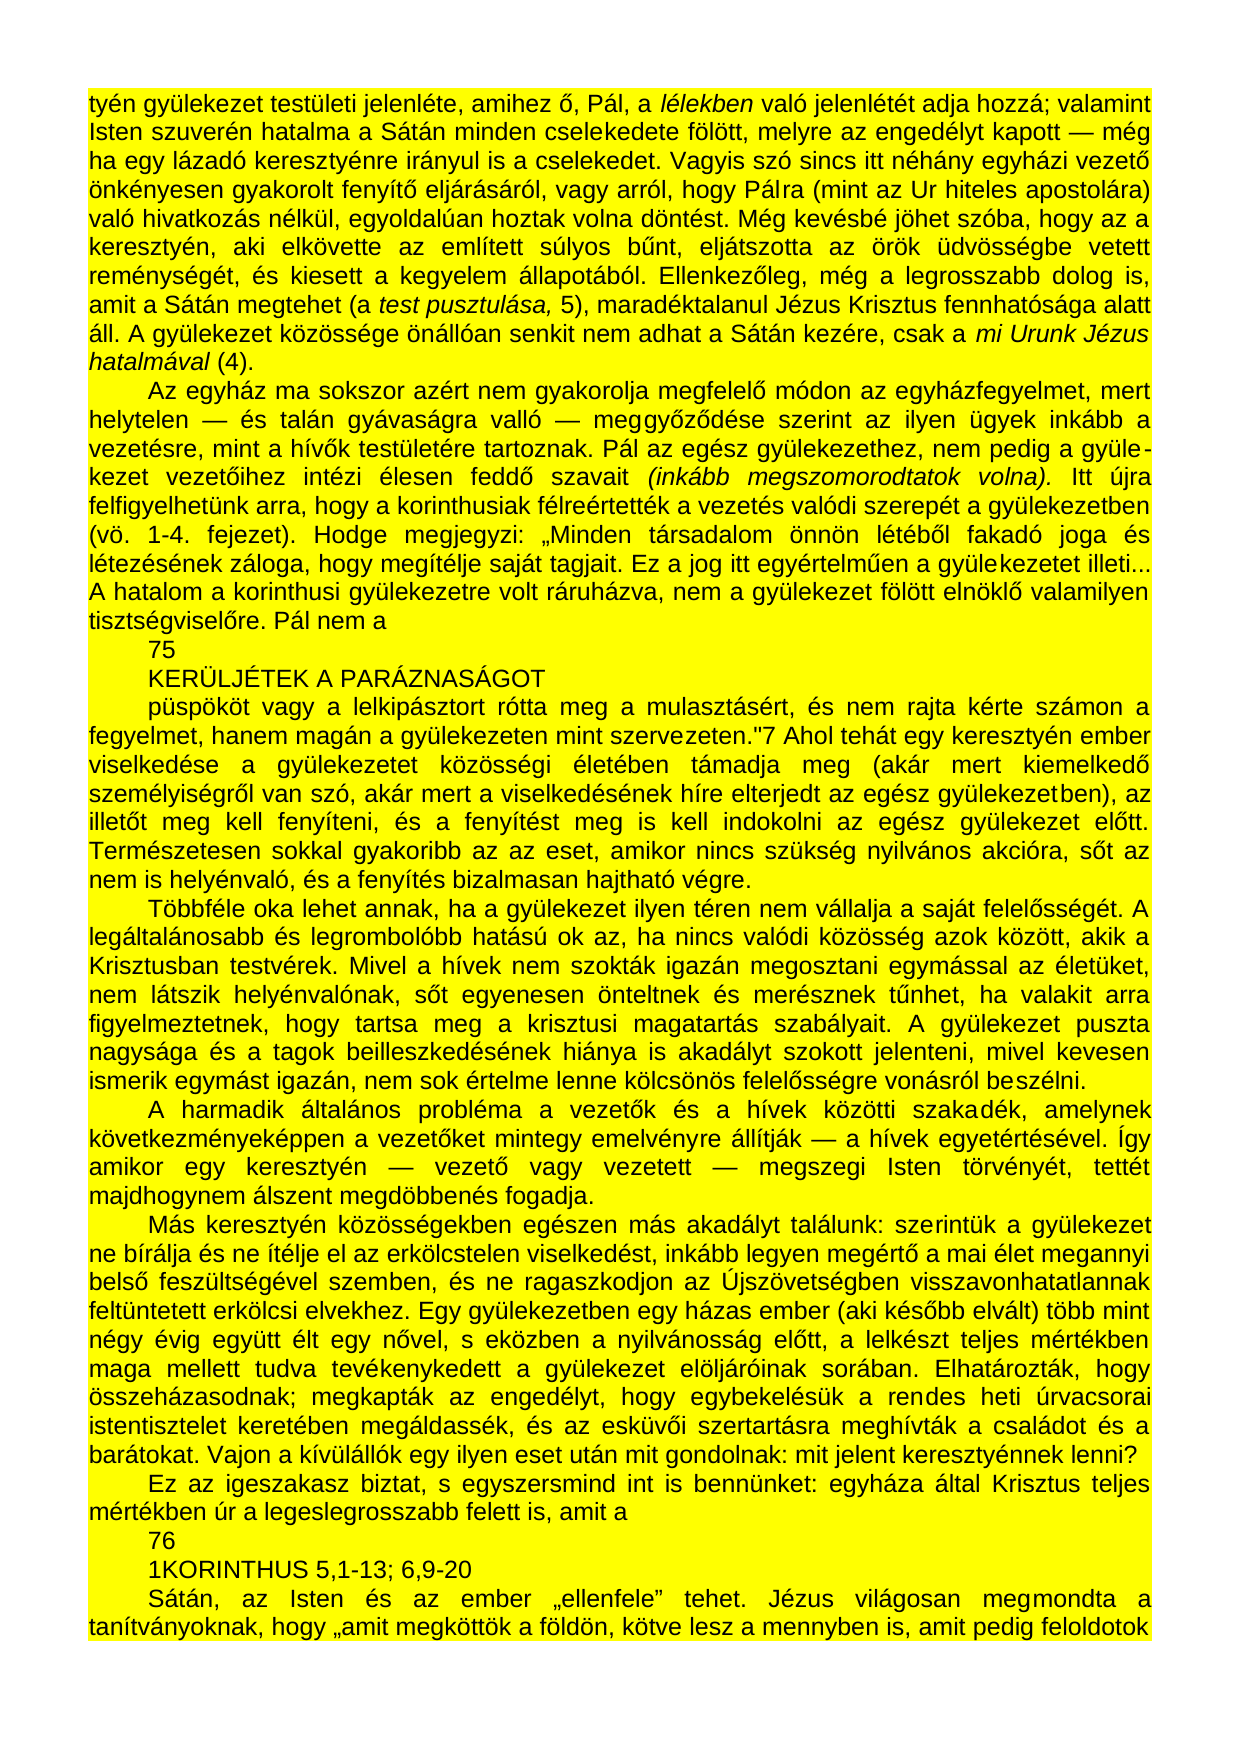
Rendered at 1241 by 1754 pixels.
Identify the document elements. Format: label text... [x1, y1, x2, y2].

text KERÜLJÉTEK A PARÁZNASÁGOT [88, 663, 1152, 692]
text Többféle oka lehet annak, ha a gyülekezet ilyen téren nem vállalja a saját felelősségét. A legáltalánosabb és legrombolóbb hatású ok az, ha nincs valódi közösség azok között, akik a Krisztusban testvérek. Mivel a hívek nem szokták igazán megosztani egymással az életüket, nem látszik helyénvalónak, sőt egyenesen önteltnek és merésznek tűnhet, ha valakit arra figyelmeztetnek, hogy tartsa meg a krisztusi magatartás szabályait. A gyülekezet puszta nagysága és a tagok beilleszkedésének hiánya is akadályt szokott jelenteni, mivel kevesen ismerik egymást igazán, nem sok értelme lenne kölcsönös felelősségre vonásról be­szélni. [88, 893, 1152, 1095]
text Sátán, az Isten és az ember „ellenfele” tehet. Jézus világosan meg­mondta a tanítványoknak, hogy „amit megköttök a földön, kötve lesz a mennyben is, amit pedig feloldotok [88, 1583, 1152, 1641]
text 1KORINTHUS 5,1-13; 6,9-20 [88, 1555, 1152, 1583]
text 76 [88, 1526, 1152, 1555]
text tyén gyülekezet testületi jelenléte, amihez ő, Pál, a lélekben való jelenlé­tét adja hozzá; valamint Isten szuverén hatalma a Sátán minden csele­kedete fölött, melyre az engedélyt kapott — még ha egy lázadó keresz­tyénre irányul is a cselekedet. Vagyis szó sincs itt néhány egyházi vezető önkényesen gyakorolt fenyítő eljárásáról, vagy arról, hogy Pál­ra (mint az Ur hiteles apostolára) való hivatkozás nélkül, egyoldalúan hoztak volna döntést. Még kevésbé jöhet szóba, hogy az a keresztyén, aki elkövette az említett súlyos bűnt, eljátszotta az örök üdvösségbe vetett reménységét, és kiesett a kegyelem állapotából. Ellenkezőleg, még a legrosszabb dolog is, amit a Sátán megtehet (a test pusztulása, 5), maradéktalanul Jézus Krisztus fennhatósága alatt áll. A gyülekezet közössége önállóan senkit nem adhat a Sátán kezére, csak a mi Urunk Jézus hatalmával (4). [88, 88, 1152, 376]
text A harmadik általános probléma a vezetők és a hívek közötti szaka­dék, amelynek következményeképpen a vezetőket mintegy emelvény­re állítják — a hívek egyetértésével. Így amikor egy keresztyén — vezető vagy vezetett — megszegi Isten törvényét, tettét majdhogynem álszent megdöbbenés fogadja. [88, 1095, 1152, 1210]
text Más keresztyén közösségekben egészen más akadályt találunk: sze­rintük a gyülekezet ne bírálja és ne ítélje el az erkölcstelen viselkedést, inkább legyen megértő a mai élet megannyi belső feszültségével szem­ben, és ne ragaszkodjon az Újszövetségben visszavonhatatlannak fel­tüntetett erkölcsi elvekhez. Egy gyülekezetben egy házas ember (aki később elvált) több mint négy évig együtt élt egy nővel, s eközben a nyilvánosság előtt, a lelkészt teljes mértékben maga mellett tudva tevé­kenykedett a gyülekezet elöljáróinak sorában. Elhatározták, hogy összeházasodnak; megkapták az engedélyt, hogy egybekelésük a ren­des heti úrvacsorai istentisztelet keretében megáldassék, és az esküvői szertartásra meghívták a családot és a barátokat. Vajon a kívülállók egy ilyen eset után mit gondolnak: mit jelent keresztyénnek lenni? [88, 1210, 1152, 1468]
text 75 [88, 635, 1152, 663]
text Az egyház ma sokszor azért nem gyakorolja megfelelő módon az egyházfegyelmet, mert helytelen — és talán gyávaságra valló — meg­győződése szerint az ilyen ügyek inkább a vezetésre, mint a hívők testületére tartoznak. Pál az egész gyülekezethez, nem pedig a gyüle­kezet vezetőihez intézi élesen feddő szavait (inkább megszomorodtatok volna). Itt újra felfigyelhetünk arra, hogy a korinthusiak félreértették a vezetés valódi szerepét a gyülekezetben (vö. 1-4. fejezet). Hodge meg­jegyzi: „Minden társadalom önnön létéből fakadó joga és létezésének záloga, hogy megítélje saját tagjait. Ez a jog itt egyértelműen a gyüle­kezetet illeti... A hatalom a korinthusi gyülekezetre volt ráruházva, nem a gyülekezet fölött elnöklő valamilyen tisztségviselőre. Pál nem a [88, 376, 1152, 635]
text Ez az igeszakasz biztat, s egyszersmind int is bennünket: egyháza által Krisztus teljes mértékben úr a legeslegrosszabb felett is, amit a [88, 1468, 1152, 1526]
text püspököt vagy a lelkipásztort rótta meg a mulasztásért, és nem rajta kérte számon a fegyelmet, hanem magán a gyülekezeten mint szerve­zeten."7 Ahol tehát egy keresztyén ember viselkedése a gyülekezetet közösségi életében támadja meg (akár mert kiemelkedő személyiségről van szó, akár mert a viselkedésének híre elterjedt az egész gyülekezet­ben), az illetőt meg kell fenyíteni, és a fenyítést meg is kell indokolni az egész gyülekezet előtt. Természetesen sokkal gyakoribb az az eset, amikor nincs szükség nyilvános akcióra, sőt az nem is helyénvaló, és a fenyítés bizalmasan hajtható végre. [88, 692, 1152, 893]
